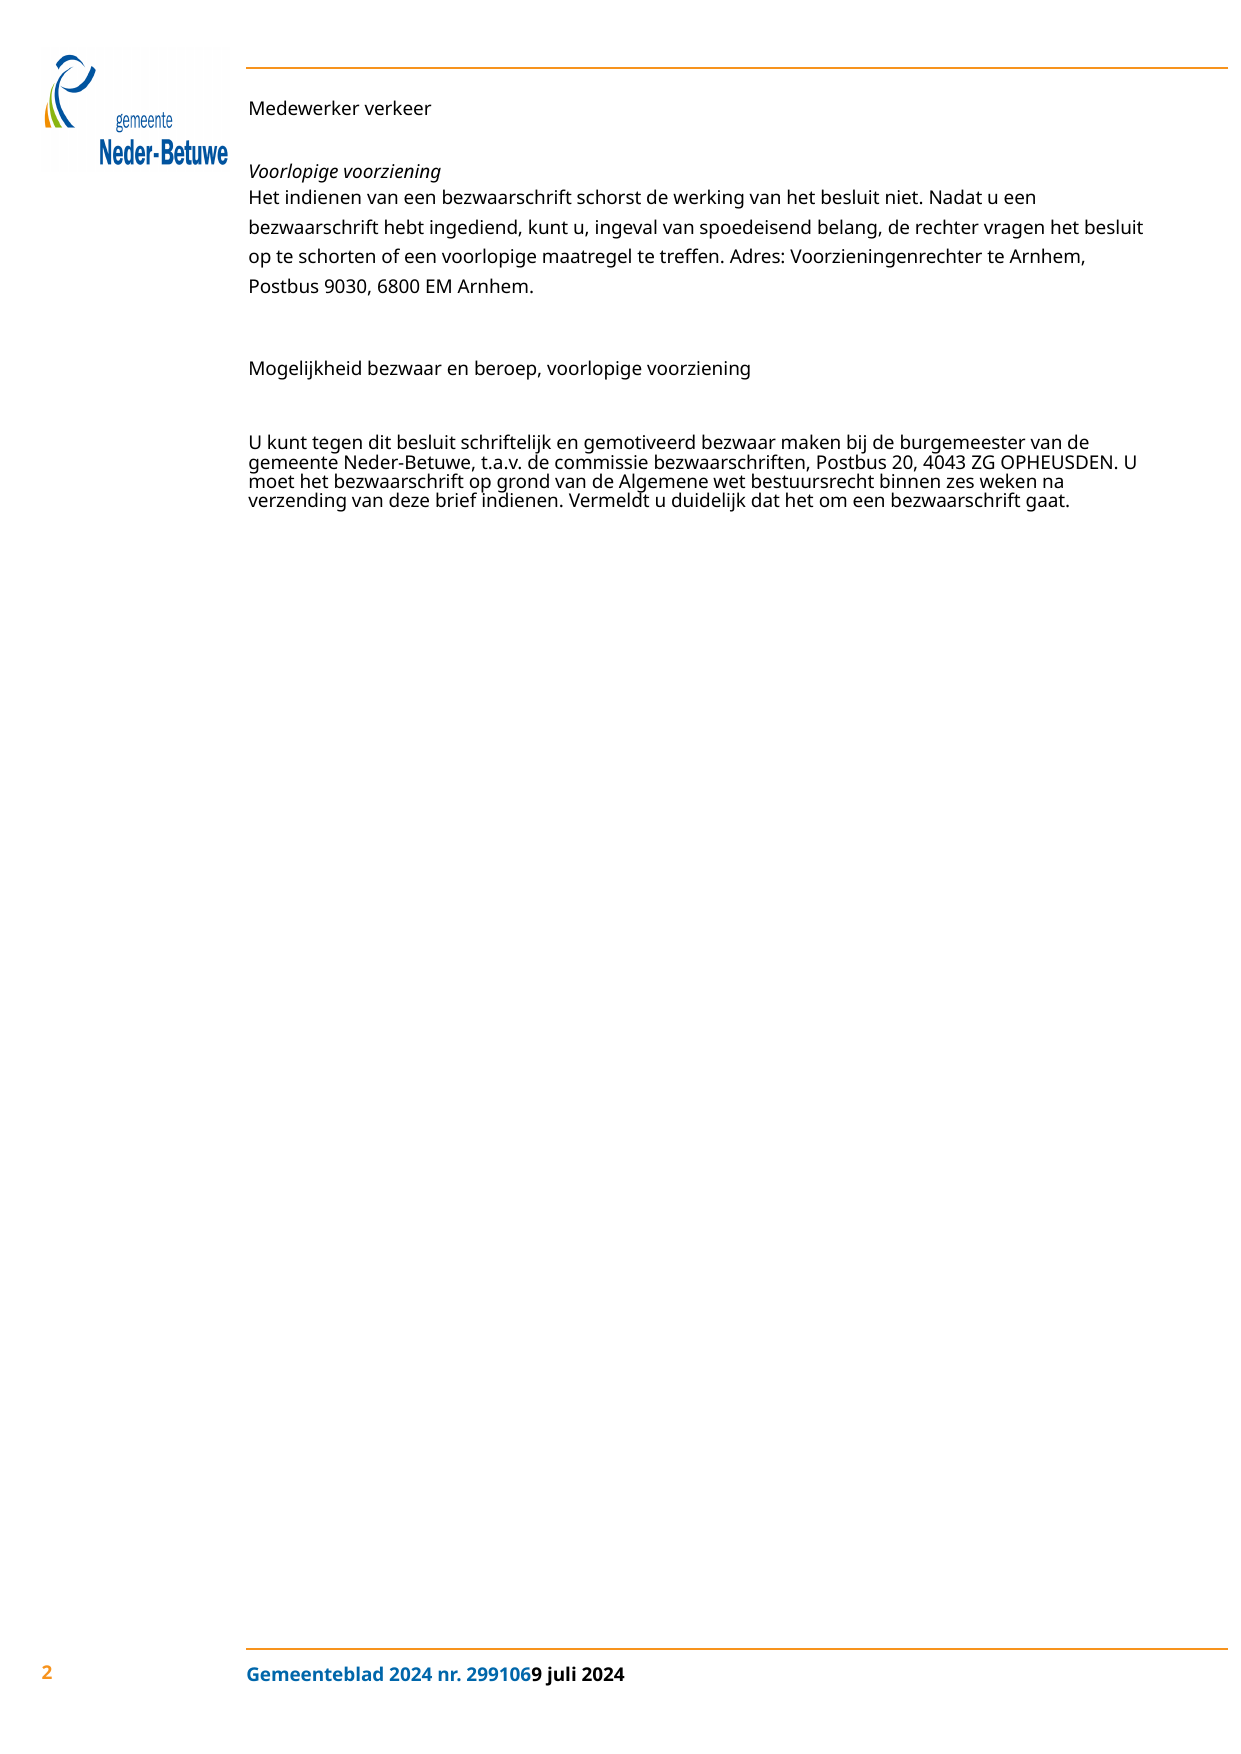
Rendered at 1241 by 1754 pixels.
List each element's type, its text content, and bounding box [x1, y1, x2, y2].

text Voorlopige voorziening [248, 159, 1152, 184]
text Mogelijkheid bezwaar en beroep, voorlopige voorziening [248, 360, 1152, 380]
text Het indienen van een bezwaarschrift schorst de werking van het besluit niet. Nadat u een bezwaarschrift hebt ingediend, kunt u, ingeval van spoedeisend belang, de rechter vragen het besluit op te schorten of een voorlopige maatregel te treffen. Adres: Voorzieningenrechter te Arnhem, Postbus 9030, 6800 EM Arnhem. [248, 184, 1152, 299]
picture [41, 47, 231, 172]
text U kunt tegen dit besluit schriftelijk en gemotiveerd bezwaar maken bij de burgemeester van de gemeente Neder-Betuwe, t.a.v. de commissie bezwaarschriften, Postbus 20, 4043 ZG OPHEUSDEN. U moet het bezwaarschrift op grond van de Algemene wet bestuursrecht binnen zes weken na verzending van deze brief indienen. Vermeldt u duidelijk dat het om een bezwaarschrift gaat. [248, 434, 1152, 511]
text Medewerker verkeer [248, 95, 1152, 121]
